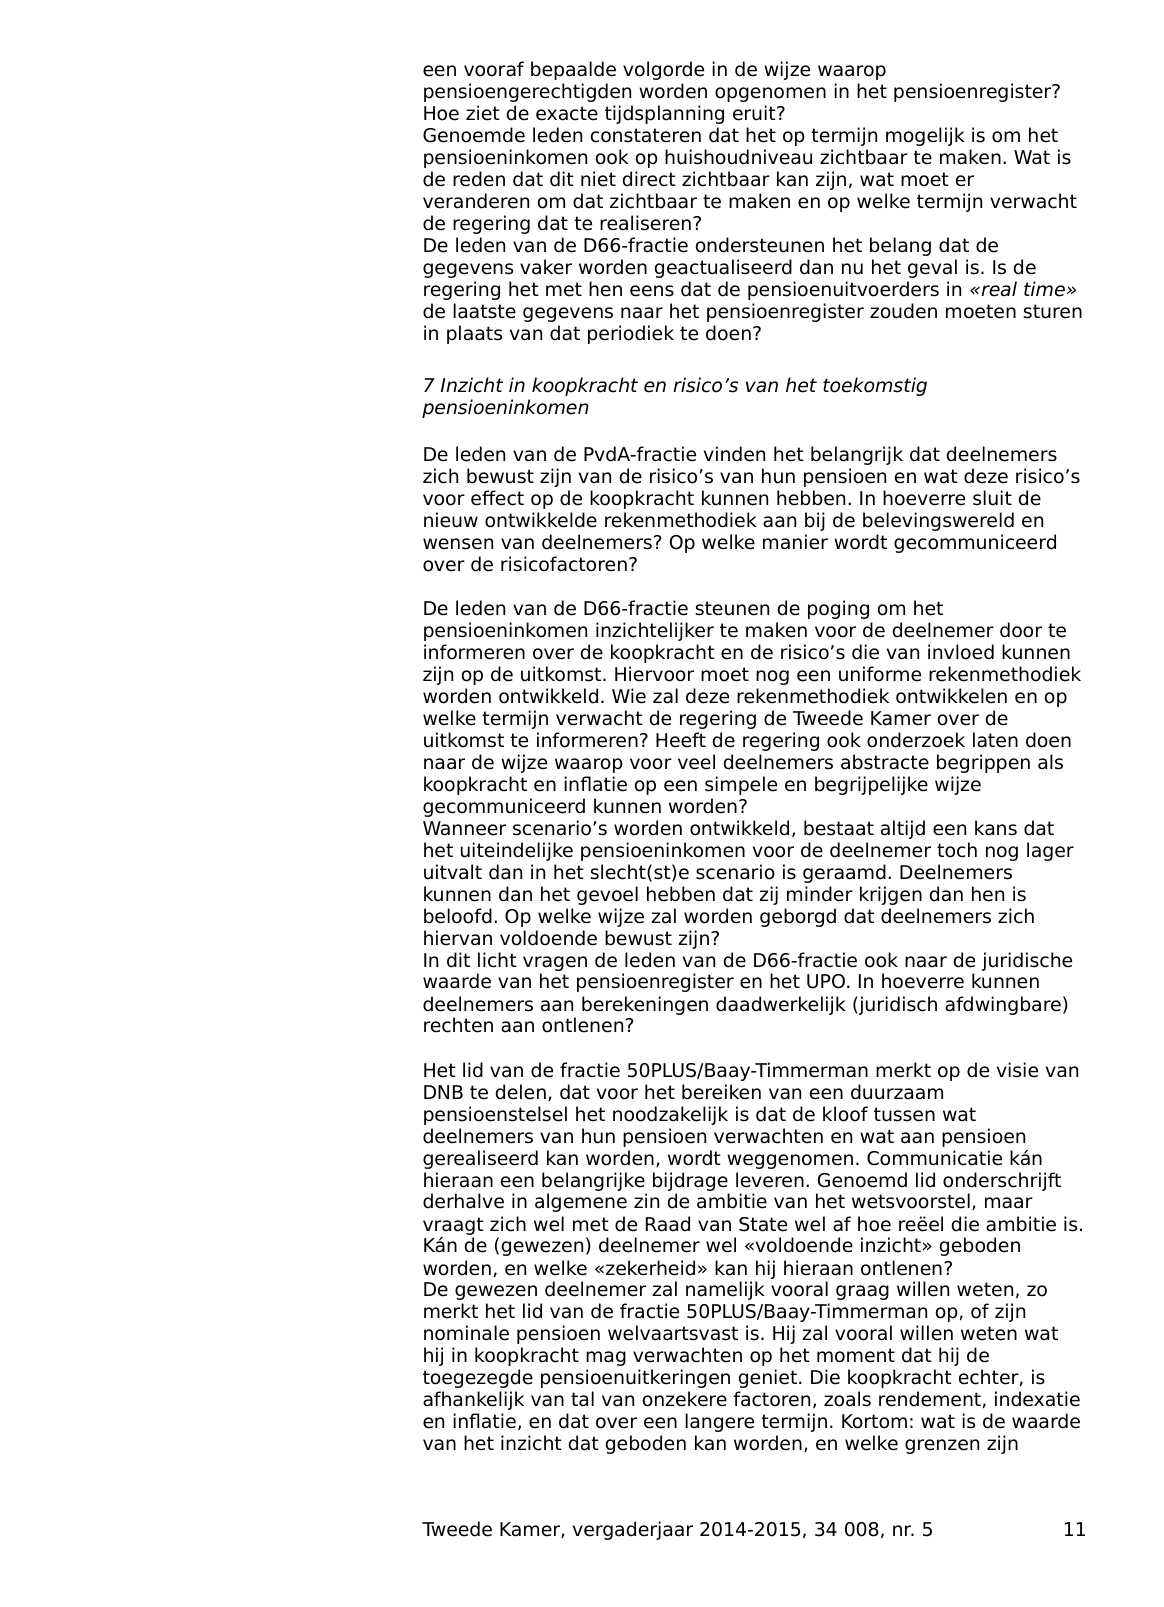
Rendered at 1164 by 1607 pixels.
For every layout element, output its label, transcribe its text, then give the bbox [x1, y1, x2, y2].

text een vooraf bepaalde volgorde in de wijze waarop pensioengerechtigden worden opgenomen in het pensioenregister? Hoe ziet de exacte tijdsplanning eruit? [422, 59, 1087, 125]
text De gewezen deelnemer zal namelijk vooral graag willen weten, zo merkt het lid van de fractie 50PLUS/Baay-Timmerman op, of zijn nominale pensioen welvaartsvast is. Hij zal vooral willen weten wat hij in koopkracht mag verwachten op het moment dat hij de toegezegde pensioenuitkeringen geniet. Die koopkracht echter, is afhankelijk van tal van onzekere factoren, zoals rendement, indexatie en inflatie, en dat over een langere termijn. Kortom: wat is de waarde van het inzicht dat geboden kan worden, en welke grenzen zijn [422, 1279, 1087, 1455]
text De leden van de PvdA-fractie vinden het belangrijk dat deelnemers zich bewust zijn van de risico’s van hun pensioen en wat deze risico’s voor effect op de koopkracht kunnen hebben. In hoeverre sluit de nieuw ontwikkelde rekenmethodiek aan bij de belevingswereld en wensen van deelnemers? Op welke manier wordt gecommuniceerd over de risicofactoren? [422, 444, 1087, 576]
text Genoemde leden constateren dat het op termijn mogelijk is om het pensioeninkomen ook op huishoudniveau zichtbaar te maken. Wat is de reden dat dit niet direct zichtbaar kan zijn, wat moet er veranderen om dat zichtbaar te maken en op welke termijn verwacht de regering dat te realiseren? [422, 125, 1087, 235]
text Het lid van de fractie 50PLUS/Baay-Timmerman merkt op de visie van DNB te delen, dat voor het bereiken van een duurzaam pensioenstelsel het noodzakelijk is dat de kloof tussen wat deelnemers van hun pensioen verwachten en wat aan pensioen gerealiseerd kan worden, wordt weggenomen. Communicatie kán hieraan een belangrijke bijdrage leveren. Genoemd lid onderschrijft derhalve in algemene zin de ambitie van het wetsvoorstel, maar vraagt zich wel met de Raad van State wel af hoe reëel die ambitie is. Kán de (gewezen) deelnemer wel «voldoende inzicht» geboden worden, en welke «zekerheid» kan hij hieraan ontlenen? [422, 1059, 1087, 1279]
text Wanneer scenario’s worden ontwikkeld, bestaat altijd een kans dat het uiteindelijke pensioeninkomen voor de deelnemer toch nog lager uitvalt dan in het slecht(st)e scenario is geraamd. Deelnemers kunnen dan het gevoel hebben dat zij minder krijgen dan hen is beloofd. Op welke wijze zal worden geborgd dat deelnemers zich hiervan voldoende bewust zijn? [422, 818, 1087, 949]
text De leden van de D66-fractie ondersteunen het belang dat de gegevens vaker worden geactualiseerd dan nu het geval is. Is de regering het met hen eens dat de pensioenuitvoerders in «real time» de laatste gegevens naar het pensioenregister zouden moeten sturen in plaats van dat periodiek te doen? [422, 235, 1087, 345]
text In dit licht vragen de leden van de D66-fractie ook naar de juridische waarde van het pensioenregister en het UPO. In hoeverre kunnen deelnemers aan berekeningen daadwerkelijk (juridisch afdwingbare) rechten aan ontlenen? [422, 949, 1087, 1037]
text De leden van de D66-fractie steunen de poging om het pensioeninkomen inzichtelijker te maken voor de deelnemer door te informeren over de koopkracht en de risico’s die van invloed kunnen zijn op de uitkomst. Hiervoor moet nog een uniforme rekenmethodiek worden ontwikkeld. Wie zal deze rekenmethodiek ontwikkelen en op welke termijn verwacht de regering de Tweede Kamer over de uitkomst te informeren? Heeft de regering ook onderzoek laten doen naar de wijze waarop voor veel deelnemers abstracte begrippen als koopkracht en inflatie op een simpele en begrijpelijke wijze gecommuniceerd kunnen worden? [422, 598, 1087, 818]
subtitle 7 Inzicht in koopkracht en risico’s van het toekomstig pensioeninkomen [422, 375, 1087, 419]
